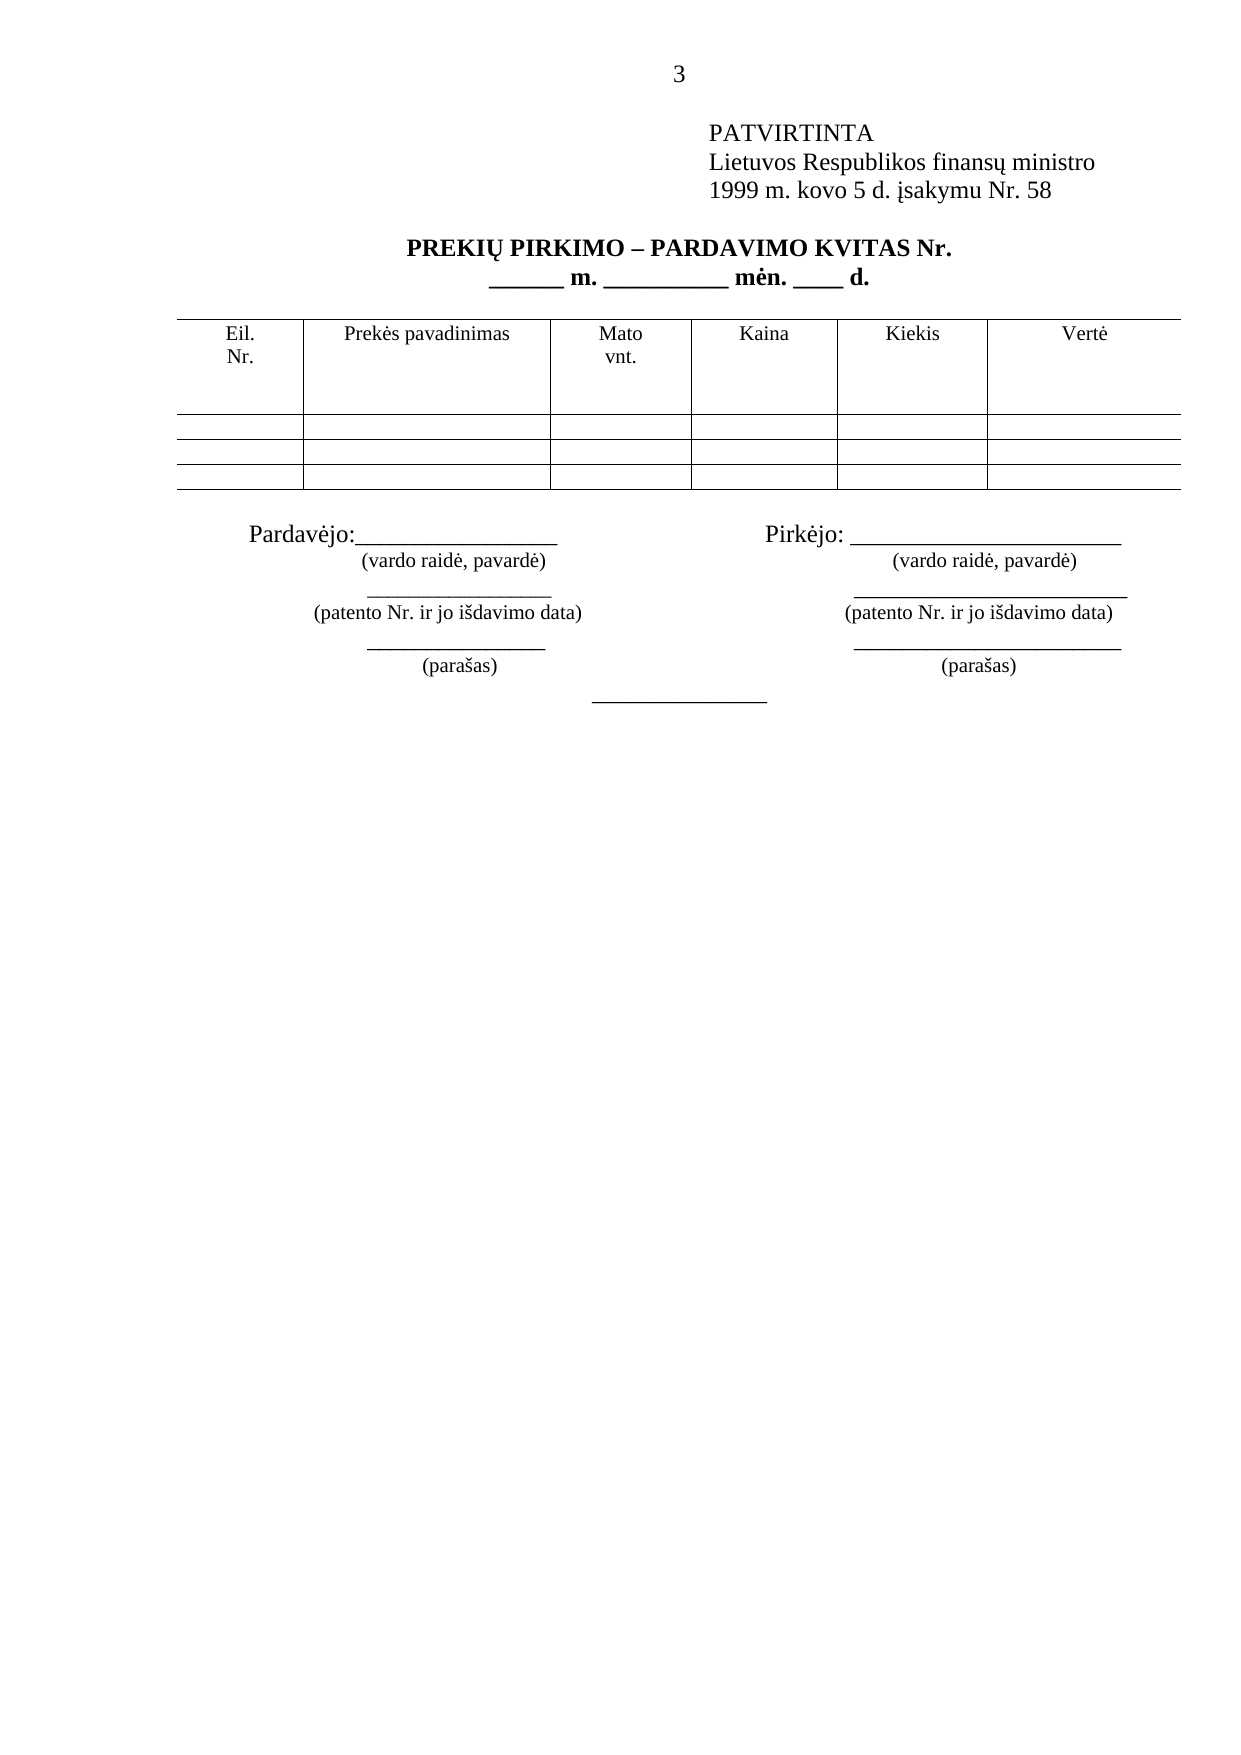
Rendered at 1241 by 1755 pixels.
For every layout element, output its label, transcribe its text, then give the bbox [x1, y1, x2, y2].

table_cell [838, 440, 987, 464]
table_cell [304, 415, 550, 439]
table_cell [177, 415, 303, 439]
table_cell [988, 415, 1181, 439]
text Pardavėjo: Pirkėjo: [177, 519, 1181, 547]
table_cell [838, 415, 987, 439]
table_cell [838, 465, 987, 489]
text (patento Nr. ir jo išdavimo data) (patento Nr. ir jo išdavimo data) [177, 600, 1181, 624]
table_cell [177, 440, 303, 464]
text (parašas) (parašas) [177, 653, 1181, 677]
table_cell [551, 465, 691, 489]
text 1999 m. kovo 5 d. įsakymu Nr. 58 [177, 176, 1181, 204]
table_cell [692, 465, 837, 489]
table_cell [692, 440, 837, 464]
text ______________ [177, 677, 1181, 706]
table_header Mato vnt. [551, 320, 691, 414]
text PATVIRTINTA [177, 118, 1181, 147]
table_header Kaina [692, 320, 837, 414]
text Lietuvos Respublikos finansų ministro [177, 147, 1181, 176]
table_header Vertė [988, 320, 1181, 414]
table_cell [551, 440, 691, 464]
table_header Kiekis [838, 320, 987, 414]
table_header Prekės pavadinimas [304, 320, 550, 414]
table_cell [988, 465, 1181, 489]
table_cell [692, 415, 837, 439]
text PREKIŲ PIRKIMO – PARDAVIMO KVITAS Nr. [177, 233, 1181, 262]
table_cell [551, 415, 691, 439]
table_cell [177, 465, 303, 489]
text ______ m. __________ mėn. ____ d. [177, 262, 1181, 291]
table_cell [304, 465, 550, 489]
table_cell [988, 440, 1181, 464]
text (vardo raidė, pavardė) (vardo raidė, pavardė) [177, 547, 1181, 572]
table_header Eil. Nr. [177, 320, 303, 414]
table_cell [304, 440, 550, 464]
